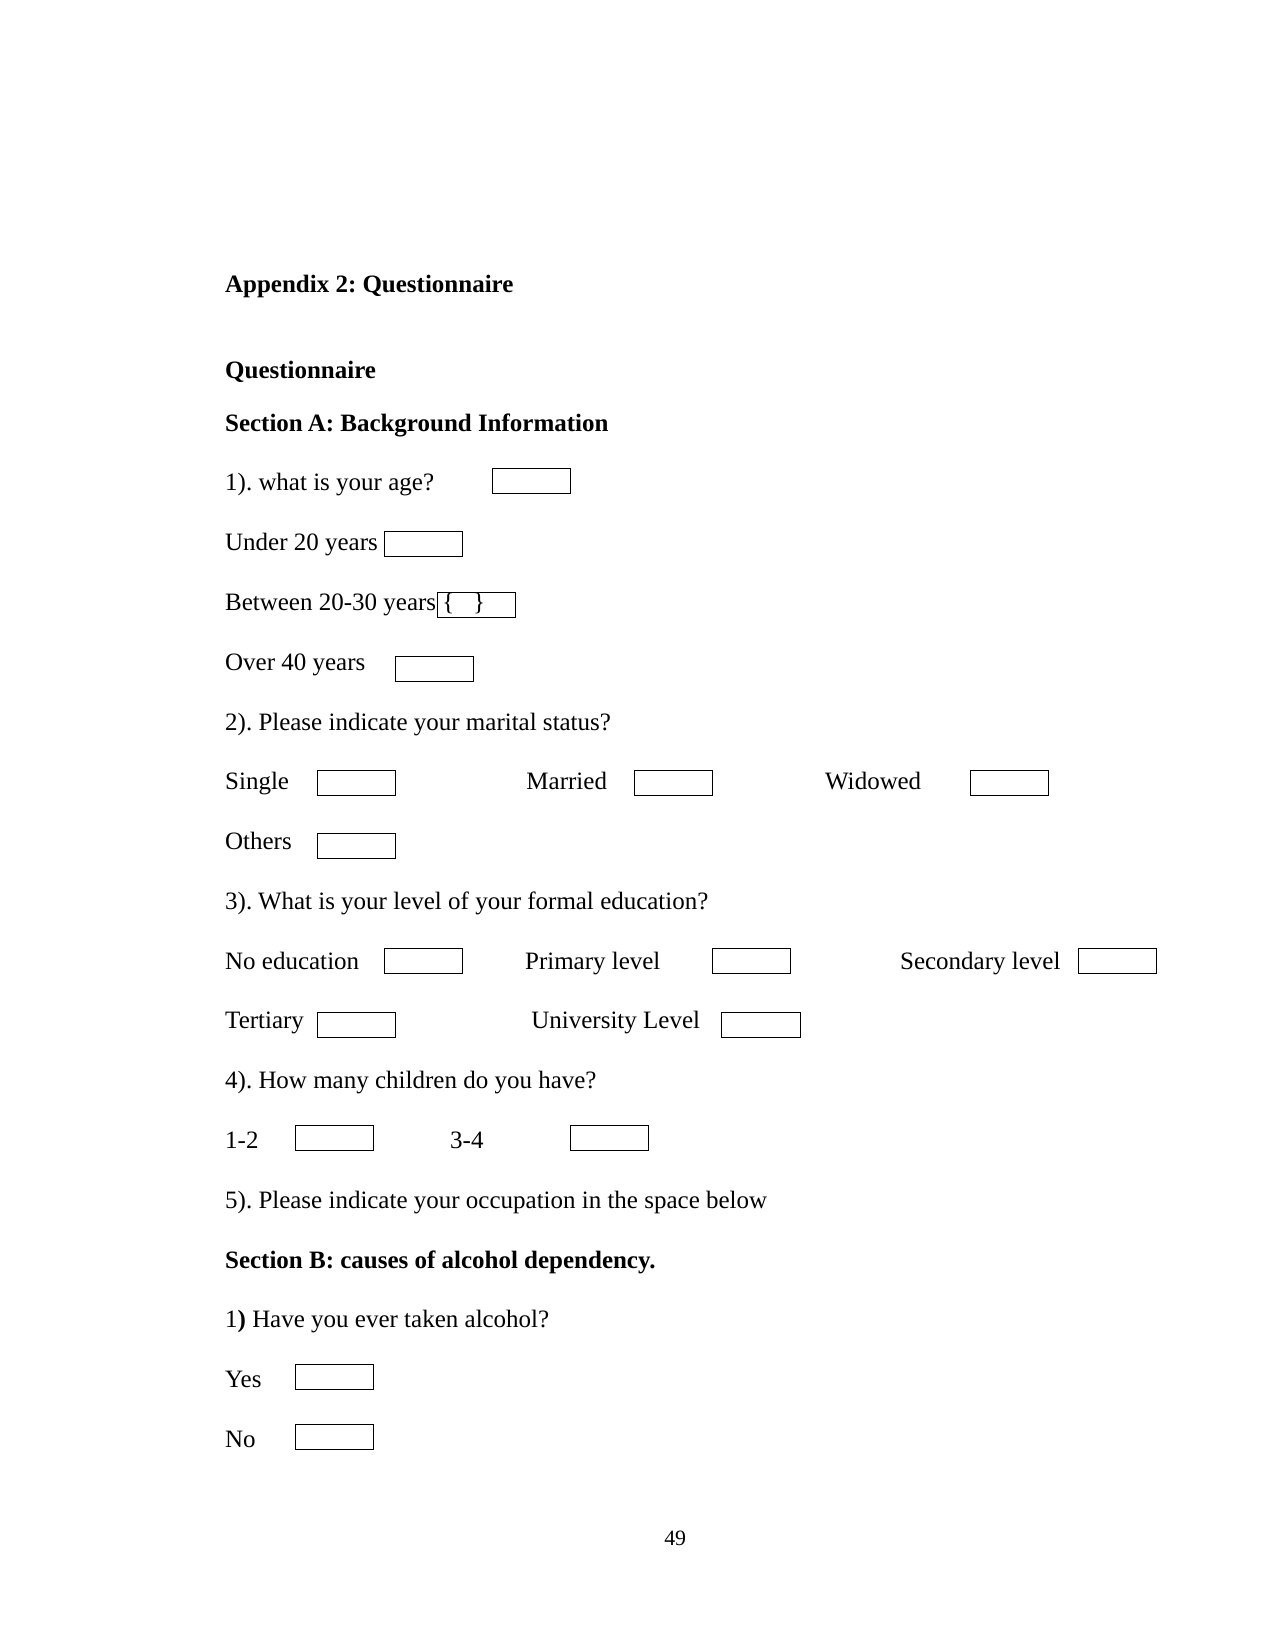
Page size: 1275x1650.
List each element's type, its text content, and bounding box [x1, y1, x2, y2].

text Others [225, 826, 1125, 855]
text Single Married Widowed [225, 766, 1125, 795]
text No [225, 1424, 1125, 1453]
text 3). What is your level of your formal education? [225, 886, 1125, 915]
text 2). Please indicate your marital status? [225, 707, 1125, 735]
text Between 20-30 years { } [225, 587, 1125, 616]
text 1-2 3-4 [225, 1125, 1125, 1154]
text No education Primary level Secondary level [225, 946, 1125, 974]
text 4). How many children do you have? [225, 1065, 1125, 1094]
text 1). what is your age? [225, 467, 1125, 496]
text Tertiary University Level [225, 1006, 1125, 1034]
text Under 20 years [225, 527, 1125, 556]
text Over 40 years [225, 647, 1125, 676]
subtitle Appendix 2: Questionnaire [225, 269, 1125, 298]
text Yes [225, 1364, 1125, 1393]
text Section B: causes of alcohol dependency. [225, 1245, 1125, 1273]
text 1) Have you ever taken alcohol? [225, 1304, 1125, 1333]
text 5). Please indicate your occupation in the space below [225, 1185, 1125, 1214]
text Section A: Background Information [225, 408, 1125, 436]
text Questionnaire [225, 355, 1125, 384]
